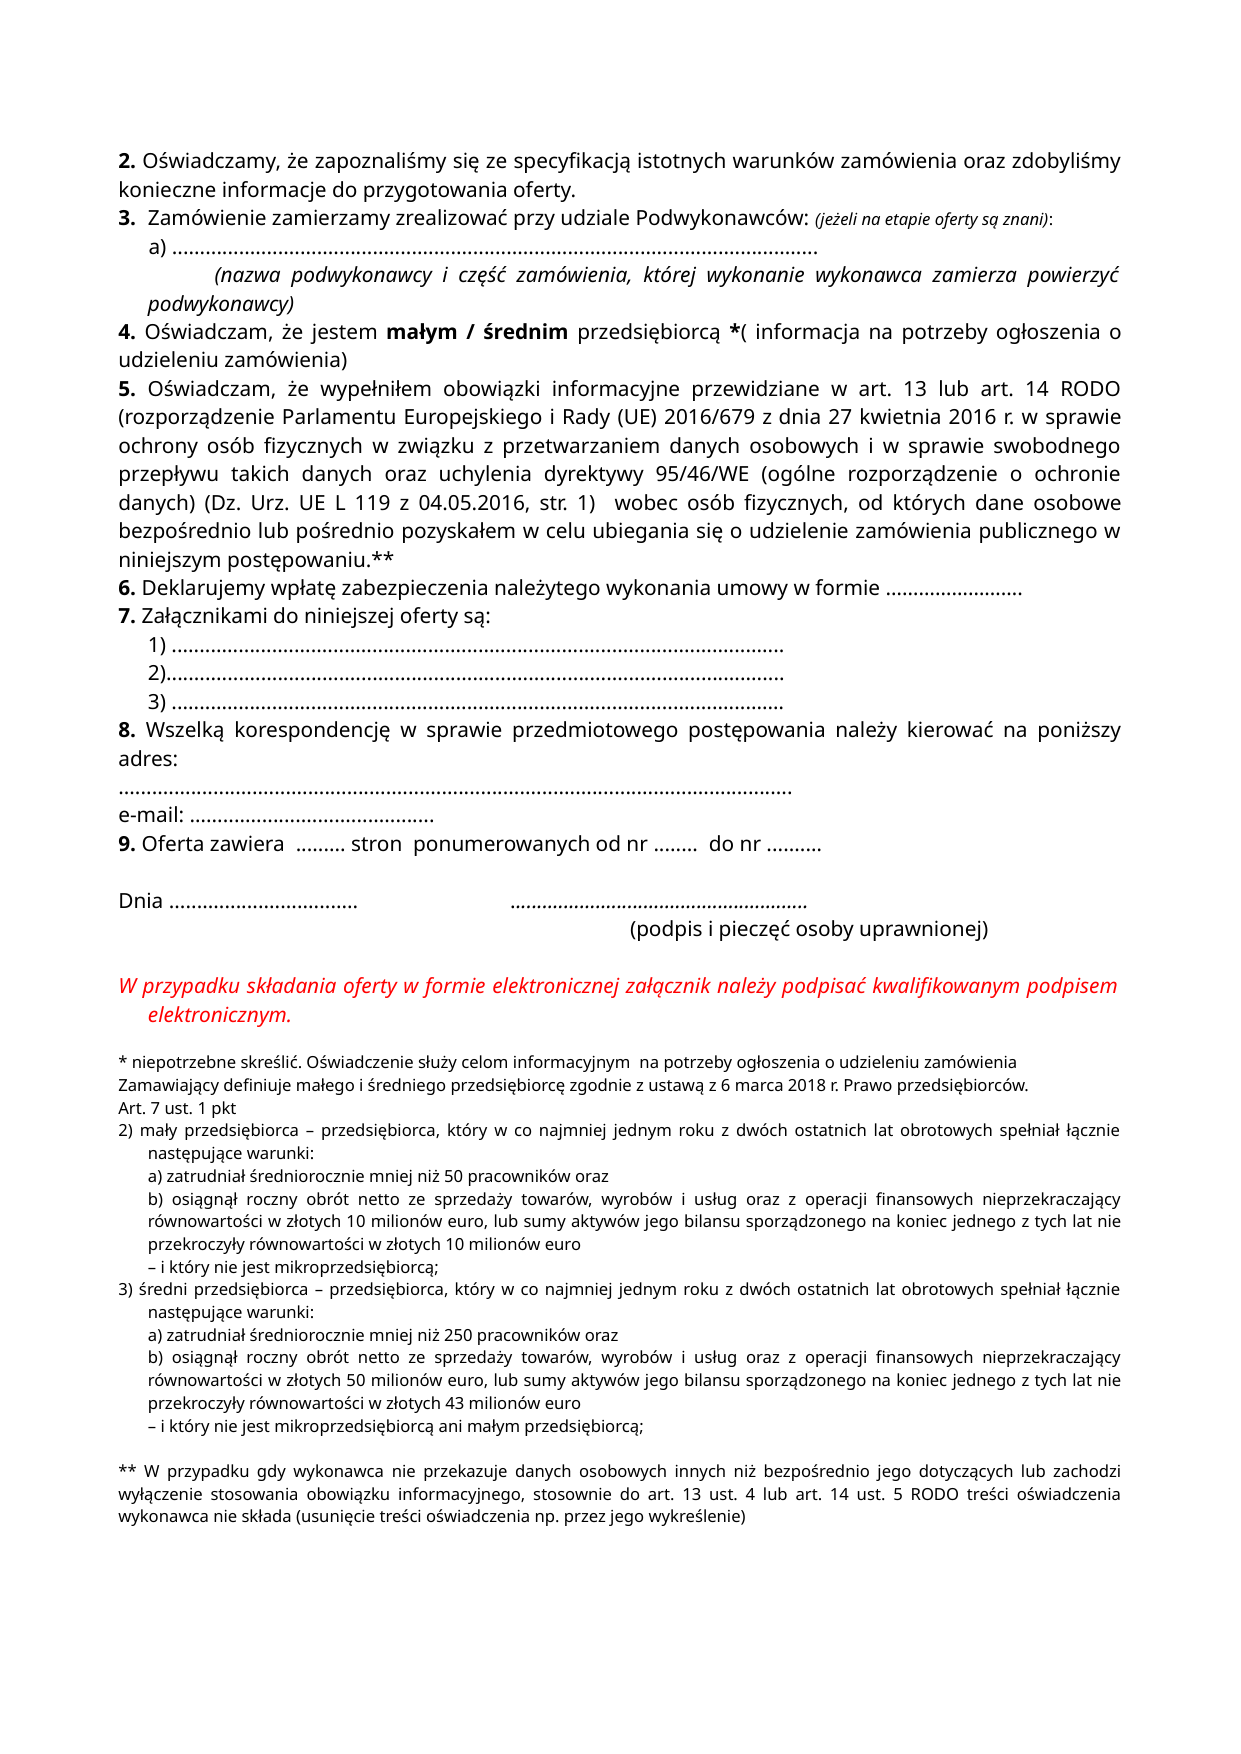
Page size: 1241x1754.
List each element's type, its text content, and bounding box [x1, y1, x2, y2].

text (nazwa podwykonawcy i część zamówienia, której wykonanie wykonawca zamierza powierzyć podwykonawcy) [118, 260, 1122, 317]
text 2) mały przedsiębiorca – przedsiębiorca, który w co najmniej jednym roku z dwóch ostatnich lat obrotowych spełniał łącznie następujące warunki: [118, 1119, 1122, 1164]
text 3) średni przedsiębiorca – przedsiębiorca, który w co najmniej jednym roku z dwóch ostatnich lat obrotowych spełniał łącznie następujące warunki: [118, 1278, 1122, 1323]
text a) zatrudniał średniorocznie mniej niż 50 pracowników oraz [148, 1164, 1122, 1187]
text (podpis i pieczęć osoby uprawnionej) [118, 914, 1122, 943]
text a) zatrudniał średniorocznie mniej niż 250 pracowników oraz [148, 1323, 1122, 1346]
text 2. Oświadczamy, że zapoznaliśmy się ze specyfikacją istotnych warunków zamówienia oraz zdobyliśmy konieczne informacje do przygotowania oferty. [118, 147, 1122, 203]
text 2)............................................................................................................... [148, 658, 1122, 687]
text a) .................................................................................................................... [148, 232, 1122, 260]
text 6. Deklarujemy wpłatę zabezpieczenia należytego wykonania umowy w formie ……………………. [118, 573, 1122, 602]
text Dnia .................................. ........................................................ [118, 886, 1122, 914]
text * niepotrzebne skreślić. Oświadczenie służy celom informacyjnym na potrzeby ogłoszenia o udzieleniu zamówienia [118, 1051, 1122, 1073]
text b) osiągnął roczny obrót netto ze sprzedaży towarów, wyrobów i usług oraz z operacji finansowych nieprzekraczający równowartości w złotych 50 milionów euro, lub sumy aktywów jego bilansu sporządzonego na koniec jednego z tych lat nie przekroczyły równowartości w złotych 43 milionów euro [148, 1346, 1122, 1414]
text – i który nie jest mikroprzedsiębiorcą ani małym przedsiębiorcą; [148, 1414, 1122, 1437]
text 4. Oświadczam, że jestem małym / średnim przedsiębiorcą *( informacja na potrzeby ogłoszenia o udzieleniu zamówienia) [118, 317, 1122, 374]
text b) osiągnął roczny obrót netto ze sprzedaży towarów, wyrobów i usług oraz z operacji finansowych nieprzekraczający równowartości w złotych 10 milionów euro, lub sumy aktywów jego bilansu sporządzonego na koniec jednego z tych lat nie przekroczyły równowartości w złotych 10 milionów euro [148, 1187, 1122, 1255]
text – i który nie jest mikroprzedsiębiorcą; [148, 1255, 1122, 1278]
text W przypadku składania oferty w formie elektronicznej załącznik należy podpisać kwalifikowanym podpisem elektronicznym. [118, 971, 1122, 1028]
text 8. Wszelką korespondencję w sprawie przedmiotowego postępowania należy kierować na poniższy adres: [118, 715, 1122, 772]
text 3. Zamówienie zamierzamy zrealizować przy udziale Podwykonawców: (jeżeli na etapie oferty są znani): [118, 203, 1122, 232]
text 1) .............................................................................................................. [148, 630, 1122, 658]
text ** W przypadku gdy wykonawca nie przekazuje danych osobowych innych niż bezpośrednio jego dotyczących lub zachodzi wyłączenie stosowania obowiązku informacyjnego, stosownie do art. 13 ust. 4 lub art. 14 ust. 5 RODO treści oświadczenia wykonawca nie składa (usunięcie treści oświadczenia np. przez jego wykreślenie) [118, 1459, 1122, 1528]
text Zamawiający definiuje małego i średniego przedsiębiorcę zgodnie z ustawą z 6 marca 2018 r. Prawo przedsiębiorców. [118, 1073, 1122, 1096]
text 3) ...........................................................................................................… [148, 687, 1122, 715]
text e-mail: …......................................... [118, 801, 1122, 829]
text 5. Oświadczam, że wypełniłem obowiązki informacyjne przewidziane w art. 13 lub art. 14 RODO (rozporządzenie Parlamentu Europejskiego i Rady (UE) 2016/679 z dnia 27 kwietnia 2016 r. w sprawie ochrony osób fizycznych w związku z przetwarzaniem danych osobowych i w sprawie swobodnego przepływu takich danych oraz uchylenia dyrektywy 95/46/WE (ogólne rozporządzenie o ochronie danych) (Dz. Urz. UE L 119 z 04.05.2016, str. 1) wobec osób fizycznych, od których dane osobowe bezpośrednio lub pośrednio pozyskałem w celu ubiegania się o udzielenie zamówienia publicznego w niniejszym postępowaniu.** [118, 374, 1122, 573]
text ......................................................................................................................... [118, 772, 1122, 801]
text 7. Załącznikami do niniejszej oferty są: [118, 602, 1122, 630]
text Art. 7 ust. 1 pkt [118, 1096, 1122, 1119]
text 9. Oferta zawiera ......... stron ponumerowanych od nr ........ do nr .......… [118, 829, 1122, 857]
